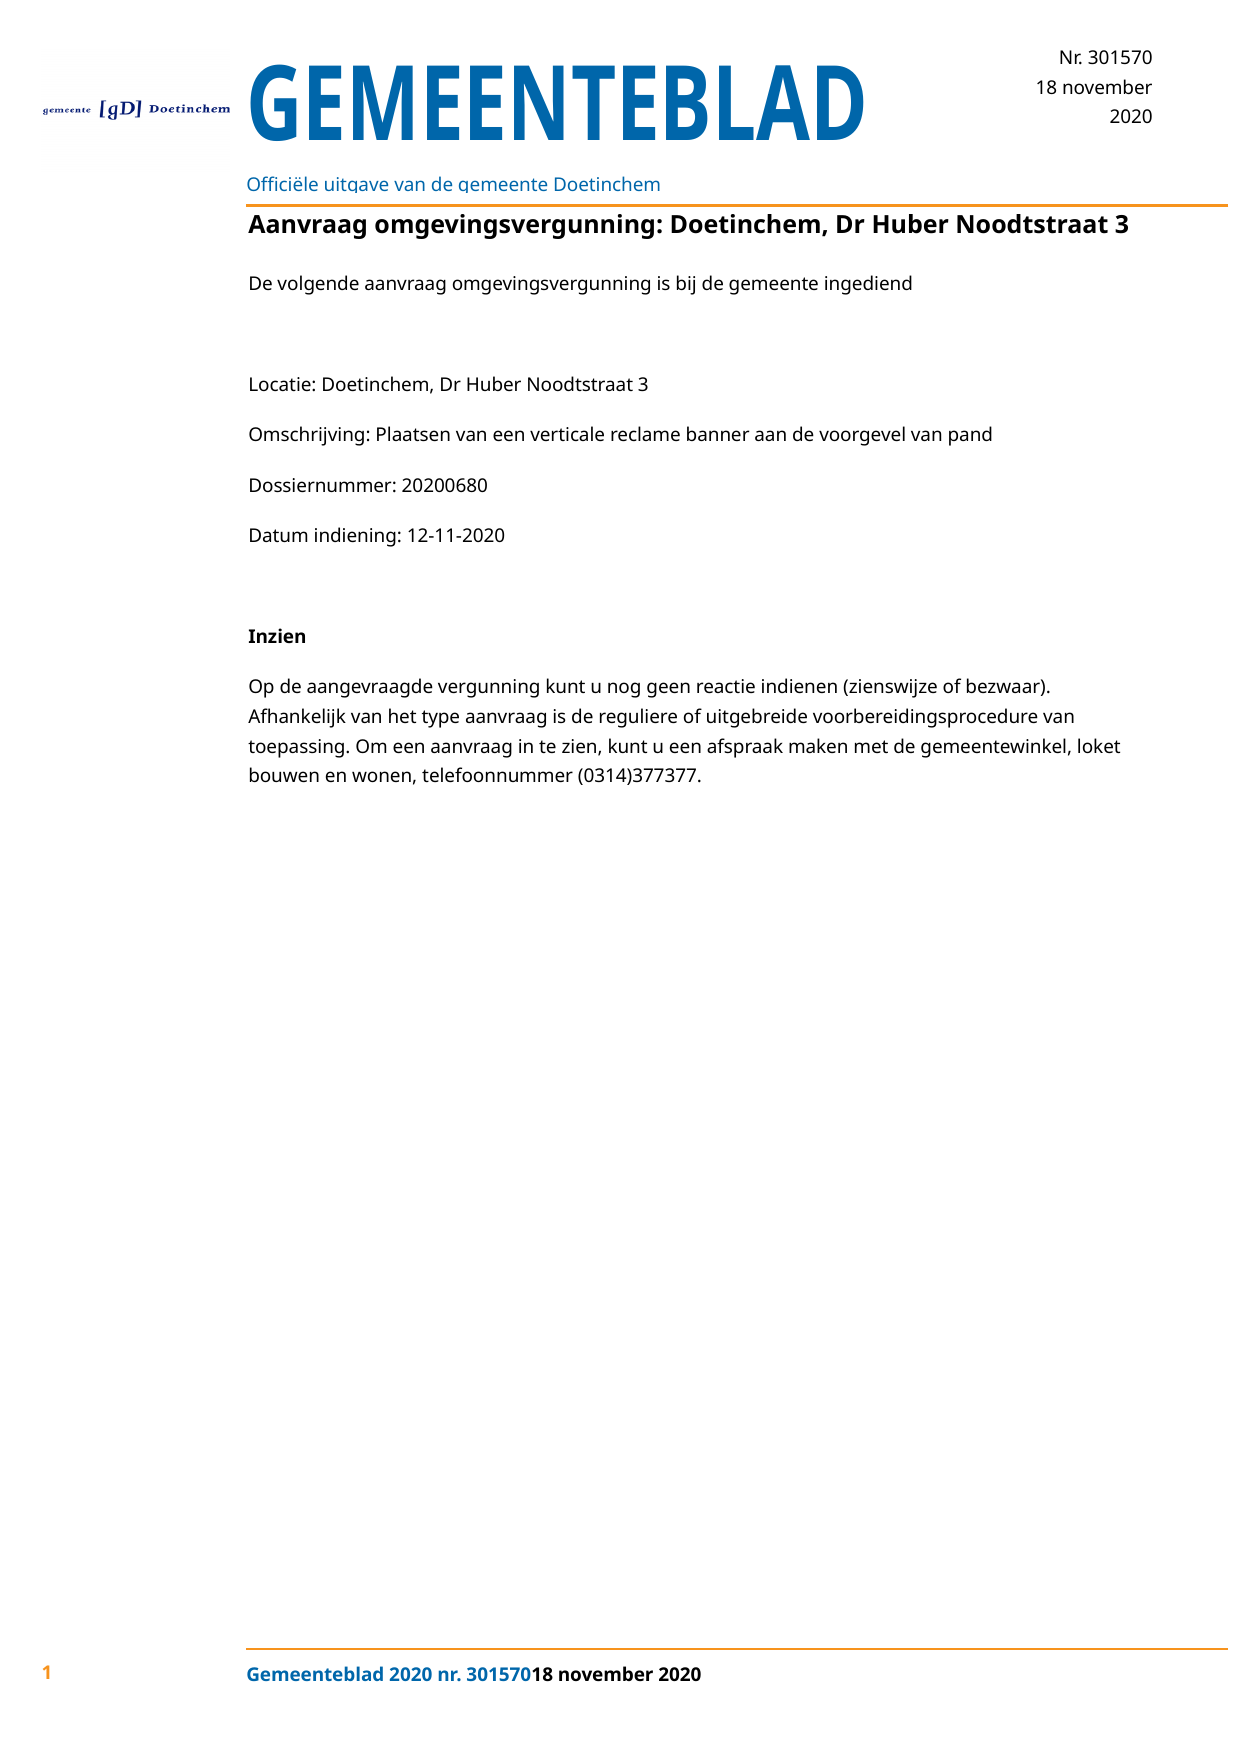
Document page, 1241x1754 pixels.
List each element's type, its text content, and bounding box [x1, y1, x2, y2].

text Omschrijving: Plaatsen van een verticale reclame banner aan de voorgevel van pand [248, 422, 1152, 447]
picture [41, 47, 231, 172]
text Locatie: Doetinchem, Dr Huber Noodtstraat 3 [248, 371, 1152, 397]
text Inzien [248, 623, 1152, 649]
text De volgende aanvraag omgevingsvergunning is bij de gemeente ingediend [248, 270, 1152, 296]
text Dossiernummer: 20200680 [248, 472, 1152, 498]
text Op de aangevraagde vergunning kunt u nog geen reactie indienen (zienswijze of bezwaar). Afhankelijk van het type aanvraag is de reguliere of uitgebreide voorbereidingsprocedure van toepassing. Om een aanvraag in te zien, kunt u een afspraak maken met de gemeentewinkel, loket bouwen en wonen, telefoonnummer (0314)377377. [248, 674, 1152, 788]
text Aanvraag omgevingsvergunning: Doetinchem, Dr Huber Noodtstraat 3 [248, 207, 1152, 241]
text Datum indiening: 12-11-2020 [248, 522, 1152, 548]
